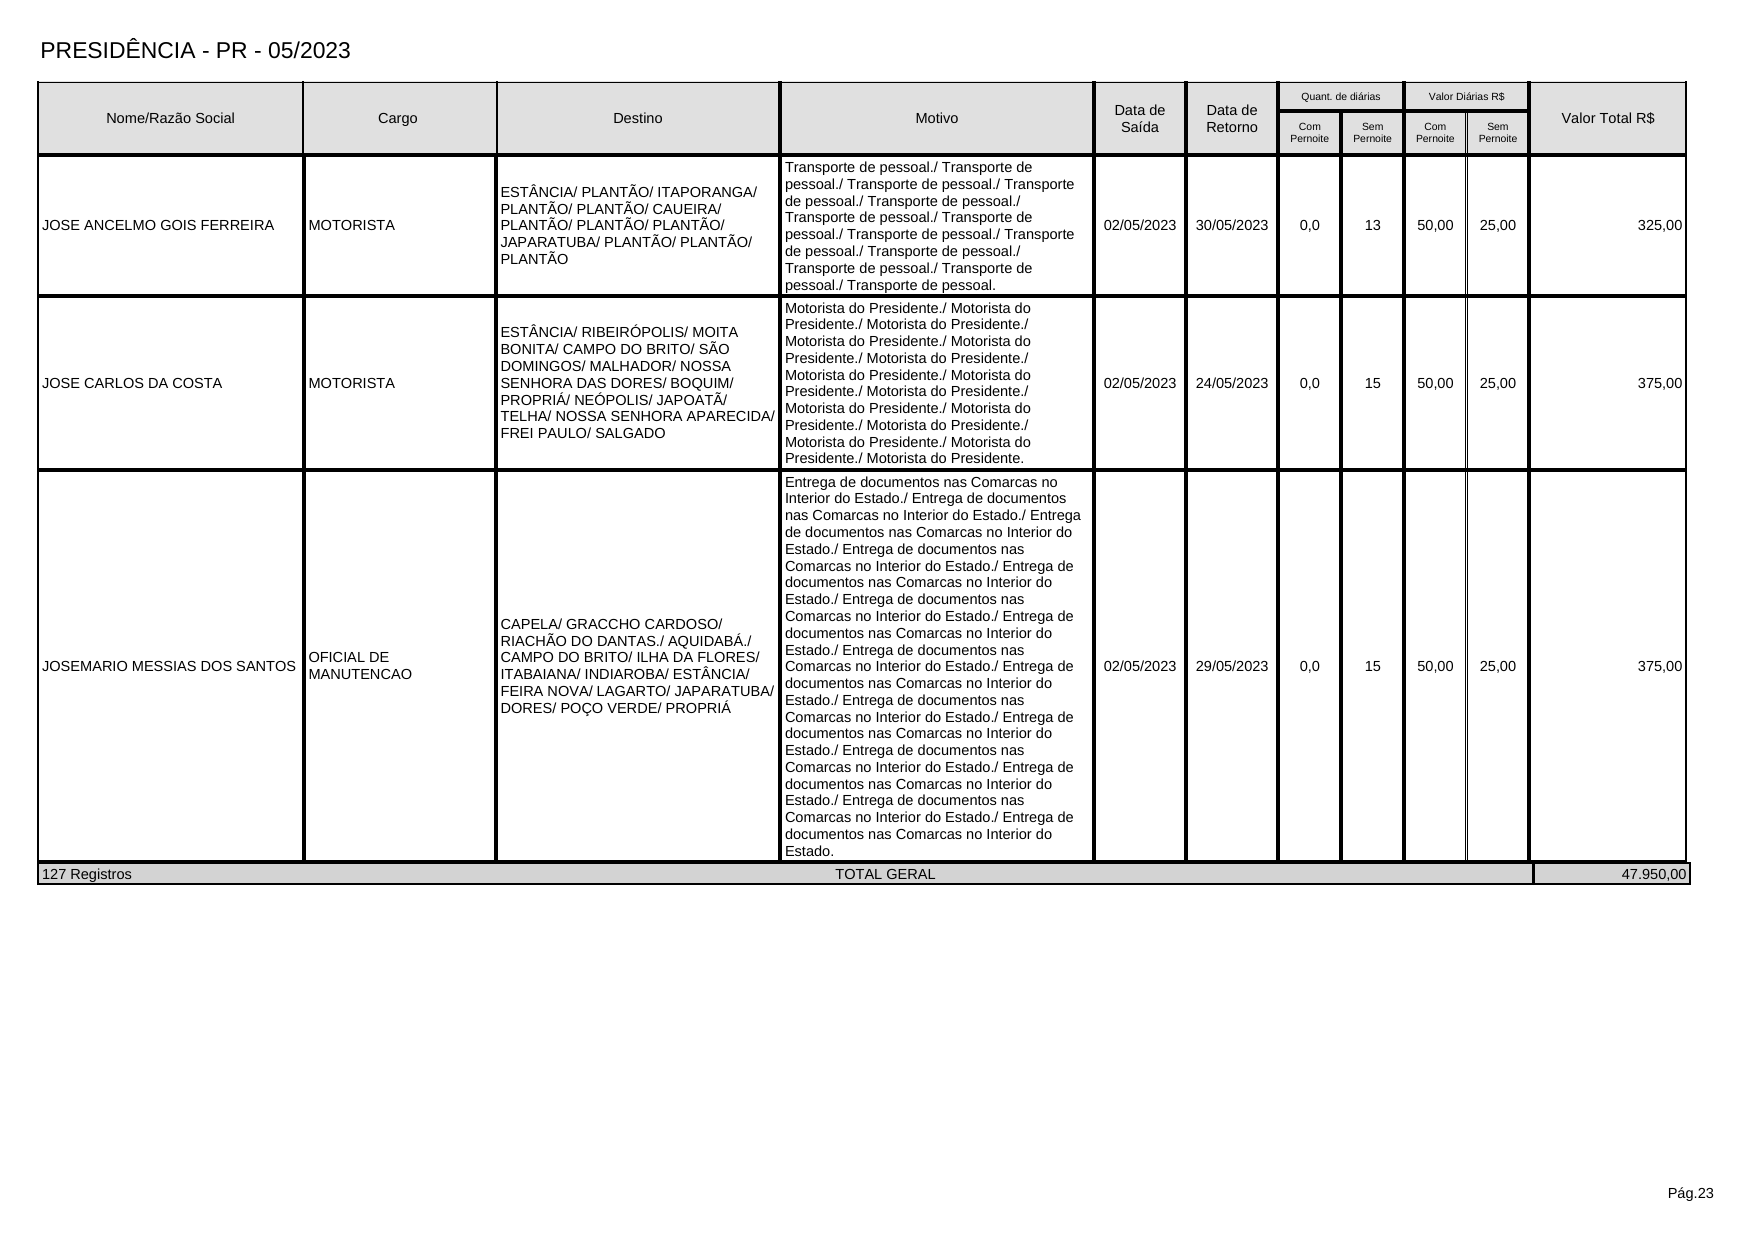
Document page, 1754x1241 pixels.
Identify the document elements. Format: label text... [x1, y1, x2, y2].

table_cell JOSE CARLOS DA COSTA [39, 298, 302, 468]
table_cell Pág.23 [1573, 1185, 1717, 1202]
table_cell OFICIAL DE MANUTENCAO [306, 472, 494, 860]
table_cell Transporte de pessoal./ Transporte de pessoal./ Transporte de pessoal./ Transporte de pessoal./ Transporte de pessoal./ Transporte de pessoal./ Transporte de pessoal./ Transporte de pessoal./ Transporte de pessoal./ Transporte de pessoal./ Transporte de pessoal./ Transporte de pessoal./ Transporte de pessoal. [782, 157, 1092, 294]
table_cell Sem Pernoite [1343, 113, 1402, 153]
table_cell [1691, 862, 1717, 1185]
table_cell 29/05/2023 [1188, 472, 1276, 860]
table_cell 127 Registros [39, 864, 239, 883]
table_cell 15 [1343, 298, 1402, 468]
table_cell 0,0 [1280, 298, 1339, 468]
table_cell 375,00 [1531, 472, 1685, 860]
table_cell Valor Total R$ [1531, 83, 1685, 153]
table_cell 02/05/2023 [1096, 157, 1184, 294]
table_cell 47.950,00 [1535, 864, 1689, 883]
table_cell 0,0 [1280, 157, 1339, 294]
table_cell JOSEMARIO MESSIAS DOS SANTOS [39, 472, 302, 860]
table_cell [1687, 81, 1717, 862]
table_cell 25,00 [1468, 472, 1527, 860]
table_cell 0,0 [1280, 472, 1339, 860]
table_cell Quant. de diárias [1280, 83, 1402, 109]
table_cell 02/05/2023 [1096, 298, 1184, 468]
table_cell 15 [1343, 472, 1402, 860]
table_cell [37, 1185, 1573, 1202]
table_cell PRESIDÊNCIA - PR - 05/2023 [37, 37, 1322, 67]
table_cell 13 [1343, 157, 1402, 294]
table_cell Cargo [304, 83, 496, 153]
table_cell 375,00 [1531, 298, 1685, 468]
table_cell 24/05/2023 [1188, 298, 1276, 468]
table_cell 325,00 [1531, 157, 1685, 294]
table_cell [37, 885, 1691, 1185]
table_cell CAPELA/ GRACCHO CARDOSO/ RIACHÃO DO DANTAS./ AQUIDABÁ./ CAMPO DO BRITO/ ILHA DA FLORES/ ITABAIANA/ INDIAROBA/ ESTÂNCIA/ FEIRA NOVA/ LAGARTO/ JAPARATUBA/ DORES/ POÇO VERDE/ PROPRIÁ [498, 472, 778, 860]
table_cell 30/05/2023 [1188, 157, 1276, 294]
table_cell Nome/Razão Social [39, 83, 302, 153]
table_cell [37, 67, 1322, 81]
table_cell Com Pernoite [1280, 113, 1339, 153]
table_cell Valor Diárias R$ [1406, 83, 1527, 109]
table_cell 02/05/2023 [1096, 472, 1184, 860]
table_cell JOSE ANCELMO GOIS FERREIRA [39, 157, 302, 294]
table_cell Com Pernoite [1406, 113, 1465, 153]
table_cell Sem Pernoite [1468, 113, 1527, 153]
table_cell ESTÂNCIA/ RIBEIRÓPOLIS/ MOITA BONITA/ CAMPO DO BRITO/ SÃO DOMINGOS/ MALHADOR/ NOSSA SENHORA DAS DORES/ BOQUIM/ PROPRIÁ/ NEÓPOLIS/ JAPOATÃ/ TELHA/ NOSSA SENHORA APARECIDA/ FREI PAULO/ SALGADO [498, 298, 778, 468]
table_cell ESTÂNCIA/ PLANTÃO/ ITAPORANGA/ PLANTÃO/ PLANTÃO/ CAUEIRA/ PLANTÃO/ PLANTÃO/ PLANTÃO/ JAPARATUBA/ PLANTÃO/ PLANTÃO/ PLANTÃO [498, 157, 778, 294]
table_cell 25,00 [1468, 298, 1527, 468]
table_cell Motorista do Presidente./ Motorista do Presidente./ Motorista do Presidente./ Motorista do Presidente./ Motorista do Presidente./ Motorista do Presidente./ Motorista do Presidente./ Motorista do Presidente./ Motorista do Presidente./ Motorista do Presidente./ Motorista do Presidente./ Motorista do Presidente./ Motorista do Presidente./ Motorista do Presidente./ Motorista do Presidente. [782, 298, 1092, 468]
table_cell TOTAL GERAL [239, 864, 1532, 883]
table_cell Entrega de documentos nas Comarcas no Interior do Estado./ Entrega de documentos nas Comarcas no Interior do Estado./ Entrega de documentos nas Comarcas no Interior do Estado./ Entrega de documentos nas Comarcas no Interior do Estado./ Entrega de documentos nas Comarcas no Interior do Estado./ Entrega de documentos nas Comarcas no Interior do Estado./ Entrega de documentos nas Comarcas no Interior do Estado./ Entrega de documentos nas Comarcas no Interior do Estado./ Entrega de documentos nas Comarcas no Interior do Estado./ Entrega de documentos nas Comarcas no Interior do Estado./ Entrega de documentos nas Comarcas no Interior do Estado./ Entrega de documentos nas Comarcas no Interior do Estado./ Entrega de documentos nas Comarcas no Interior do Estado./ Entrega de documentos nas Comarcas no Interior do Estado./ Entrega de documentos nas Comarcas no Interior do Estado. [782, 472, 1092, 860]
table_cell 50,00 [1406, 298, 1465, 468]
table_cell MOTORISTA [306, 298, 494, 468]
table_cell 50,00 [1406, 157, 1465, 294]
table_cell 50,00 [1406, 472, 1465, 860]
table_cell 25,00 [1468, 157, 1527, 294]
table_cell Data de Retorno [1188, 83, 1276, 153]
table_cell MOTORISTA [306, 157, 494, 294]
table_cell Data de Saída [1096, 83, 1184, 153]
table_cell Motivo [782, 83, 1092, 153]
table_cell Destino [498, 83, 778, 153]
table_cell [1322, 37, 1717, 81]
